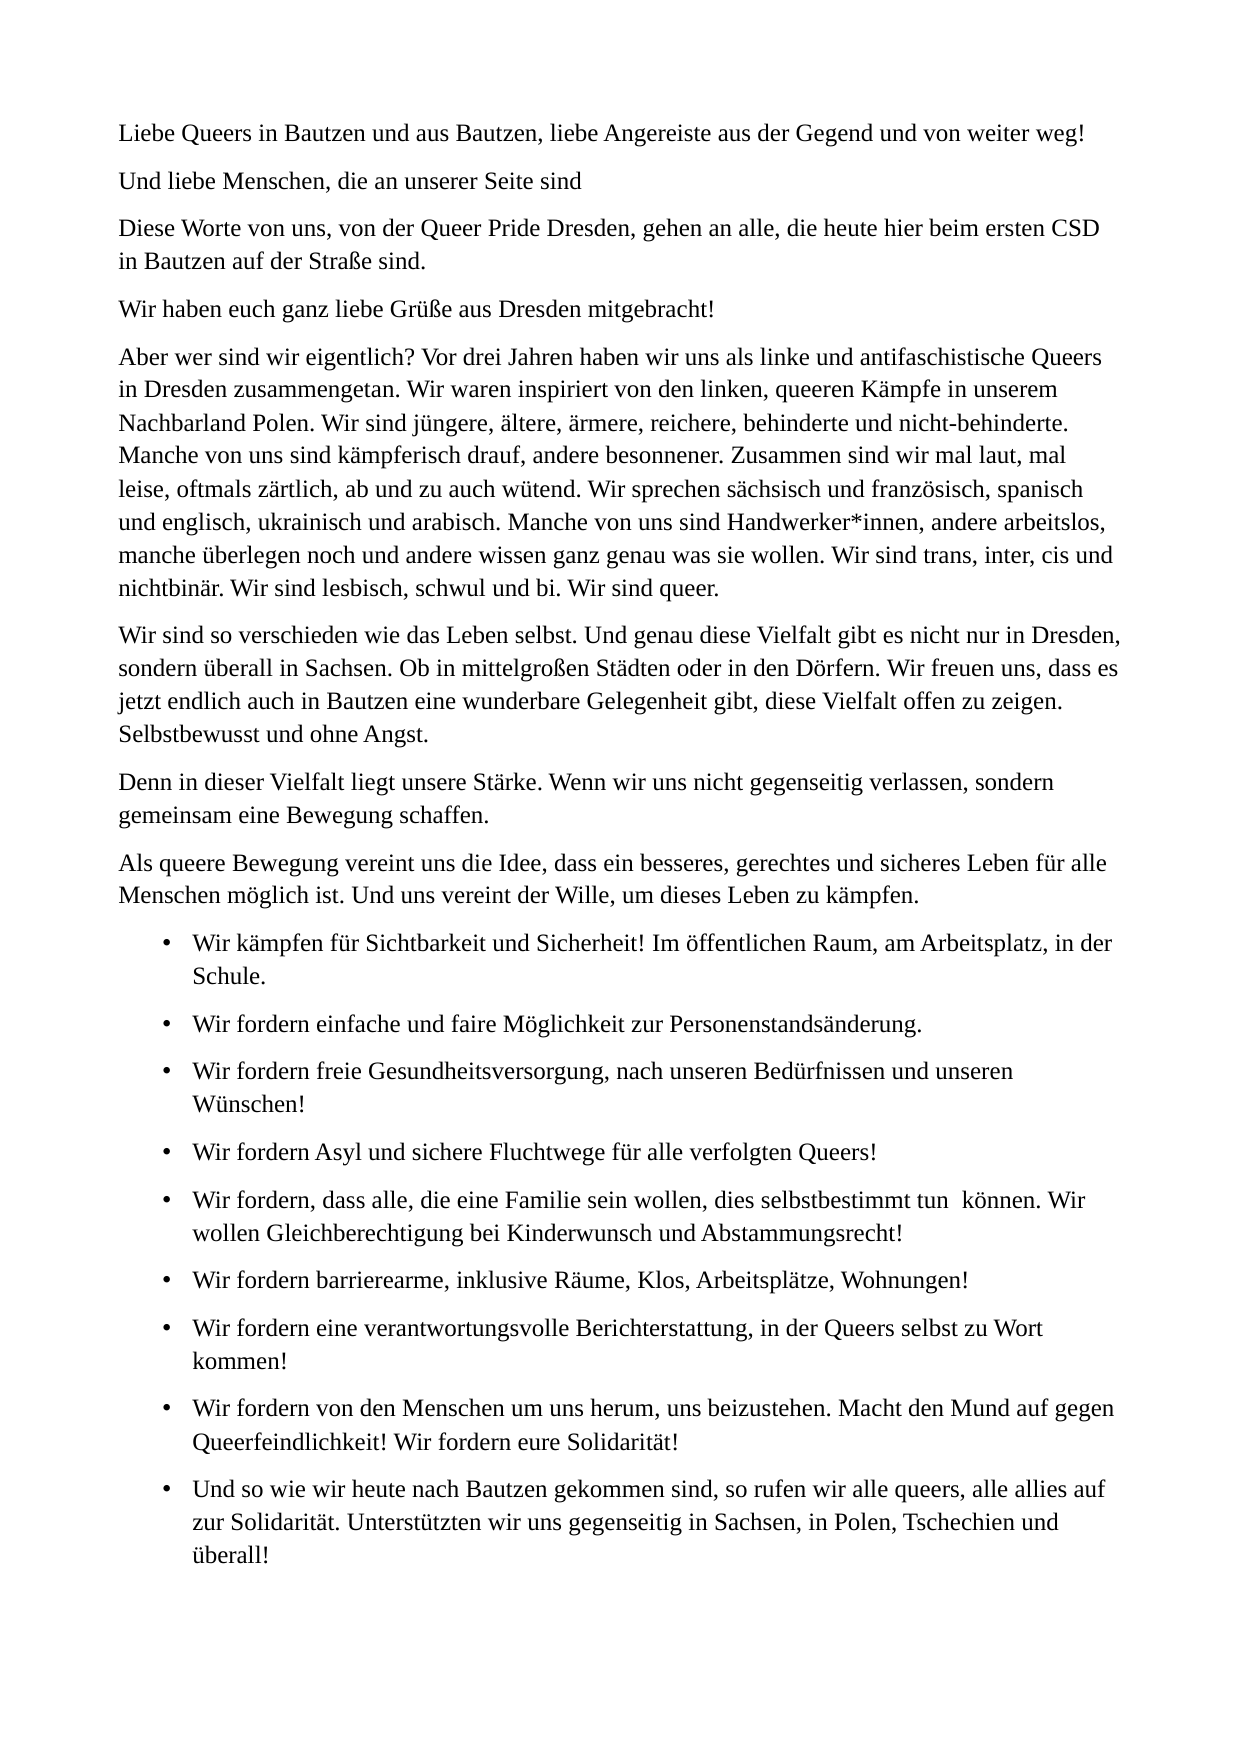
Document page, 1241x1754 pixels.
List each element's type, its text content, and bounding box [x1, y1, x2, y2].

list Wir fordern von den Menschen um uns herum, uns beizustehen. Macht den Mund auf gegen Queerfeindlichkeit! Wir fordern eure Solidarität! [162, 1393, 1122, 1455]
text Wir sind so verschieden wie das Leben selbst. Und genau diese Vielfalt gibt es nicht nur in Dresden, sondern überall in Sachsen. Ob in mittelgroßen Städten oder in den Dörfern. Wir freuen uns, dass es jetzt endlich auch in Bautzen eine wunderbare Gelegenheit gibt, diese Vielfalt offen zu zeigen. Selbstbewusst und ohne Angst. [118, 620, 1122, 748]
list Wir kämpfen für Sichtbarkeit und Sicherheit! Im öffentlichen Raum, am Arbeitsplatz, in der Schule. [162, 928, 1122, 990]
list Wir fordern barrierearme, inklusive Räume, Klos, Arbeitsplätze, Wohnungen! [162, 1265, 1122, 1294]
list Und so wie wir heute nach Bautzen gekommen sind, so rufen wir alle queers, alle allies auf zur Solidarität. Unterstützten wir uns gegenseitig in Sachsen, in Polen, Tschechien und überall! [162, 1474, 1122, 1569]
list Wir fordern einfache und faire Möglichkeit zur Personenstandsänderung. [162, 1009, 1122, 1038]
text Und liebe Menschen, die an unserer Seite sind [118, 166, 1122, 194]
list Wir fordern, dass alle, die eine Familie sein wollen, dies selbstbestimmt tun können. Wir wollen Gleichberechtigung bei Kinderwunsch und Abstammungsrecht! [162, 1185, 1122, 1246]
list Wir fordern eine verantwortungsvolle Berichterstattung, in der Queers selbst zu Wort kommen! [162, 1313, 1122, 1375]
text Aber wer sind wir eigentlich? Vor drei Jahren haben wir uns als linke und antifaschistische Queers in Dresden zusammengetan. Wir waren inspiriert von den linken, queeren Kämpfe in unserem Nachbarland Polen. Wir sind jüngere, ältere, ärmere, reichere, behinderte und nicht-behinderte. Manche von uns sind kämpferisch drauf, andere besonnener. Zusammen sind wir mal laut, mal leise, oftmals zärtlich, ab und zu auch wütend. Wir sprechen sächsisch und französisch, spanisch und englisch, ukrainisch und arabisch. Manche von uns sind Handwerker*innen, andere arbeitslos, manche überlegen noch und andere wissen ganz genau was sie wollen. Wir sind trans, inter, cis und nichtbinär. Wir sind lesbisch, schwul und bi. Wir sind queer. [118, 342, 1122, 601]
text Denn in dieser Vielfalt liegt unsere Stärke. Wenn wir uns nicht gegenseitig verlassen, sondern gemeinsam eine Bewegung schaffen. [118, 767, 1122, 829]
text Als queere Bewegung vereint uns die Idee, dass ein besseres, gerechtes und sicheres Leben für alle Menschen möglich ist. Und uns vereint der Wille, um dieses Leben zu kämpfen. [118, 848, 1122, 909]
text Liebe Queers in Bautzen und aus Bautzen, liebe Angereiste aus der Gegend und von weiter weg! [118, 118, 1122, 147]
text Diese Worte von uns, von der Queer Pride Dresden, gehen an alle, die heute hier beim ersten CSD in Bautzen auf der Straße sind. [118, 213, 1122, 275]
list Wir fordern freie Gesundheitsversorgung, nach unseren Bedürfnissen und unseren Wünschen! [162, 1056, 1122, 1118]
text Wir haben euch ganz liebe Grüße aus Dresden mitgebracht! [118, 294, 1122, 323]
list Wir fordern Asyl und sichere Fluchtwege für alle verfolgten Queers! [162, 1137, 1122, 1166]
